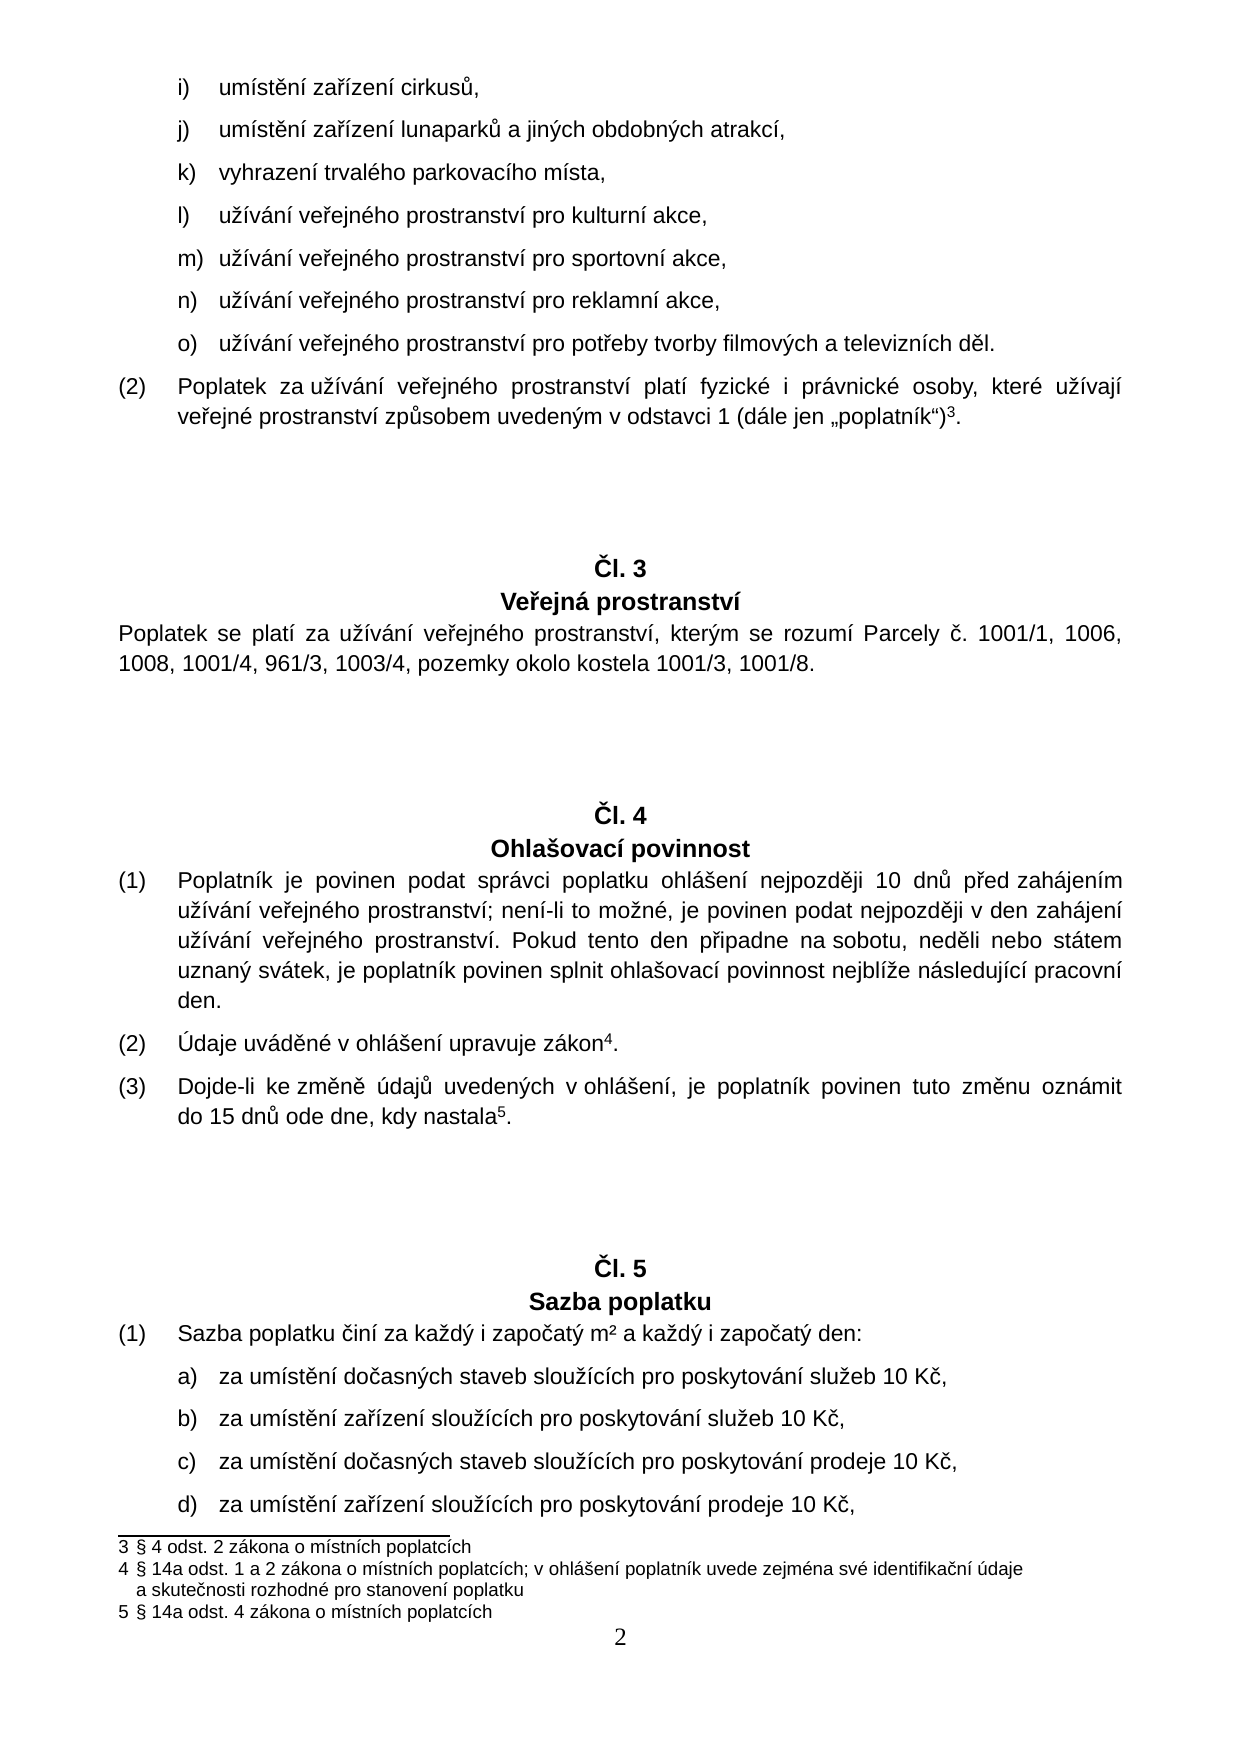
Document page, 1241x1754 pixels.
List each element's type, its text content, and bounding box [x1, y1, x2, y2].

list Sazba poplatku činí za každý i započatý m² a každý i započatý den: [118, 1320, 1122, 1346]
list Dojde-li ke změně údajů uvedených v ohlášení, je poplatník povinen tuto změnu oznámit do 15 dnů ode dne, kdy nastala. [118, 1073, 1122, 1129]
list za umístění zařízení sloužících pro poskytování služeb 10 Kč, [177, 1405, 1122, 1432]
list užívání veřejného prostranství pro potřeby tvorby filmových a televizních děl. [177, 330, 1122, 356]
list užívání veřejného prostranství pro kulturní akce, [177, 202, 1122, 228]
list za umístění zařízení sloužících pro poskytování prodeje 10 Kč, [177, 1491, 1122, 1517]
list Údaje uváděné v ohlášení upravuje zákon. [118, 1030, 1122, 1057]
list Poplatek za užívání veřejného prostranství platí fyzické i právnické osoby, které užívají veřejné prostranství způsobem uvedeným v odstavci 1 (dále jen „poplatník“). [118, 373, 1122, 429]
subtitle Čl. 3 Veřejná prostranství [118, 554, 1122, 615]
list užívání veřejného prostranství pro reklamní akce, [177, 287, 1122, 314]
list vyhrazení trvalého parkovacího místa, [177, 159, 1122, 186]
list § 14a odst. 1 a 2 zákona o místních poplatcích; v ohlášení poplatník uvede zejména své identifikační údaje a skutečnosti rozhodné pro stanovení poplatku [118, 1558, 1122, 1601]
list § 14a odst. 4 zákona o místních poplatcích [118, 1601, 1122, 1622]
list umístění zařízení lunaparků a jiných obdobných atrakcí, [177, 116, 1122, 143]
text Poplatek se platí za užívání veřejného prostranství, kterým se rozumí Parcely č. 1001/1, 1006, 1008, 1001/4, 961/3, 1003/4, pozemky okolo kostela 1001/3, 1001/8. [118, 620, 1122, 676]
list umístění zařízení cirkusů, [177, 74, 1122, 100]
subtitle Čl. 5 Sazba poplatku [118, 1254, 1122, 1316]
list užívání veřejného prostranství pro sportovní akce, [177, 244, 1122, 271]
subtitle Čl. 4 Ohlašovací povinnost [118, 801, 1122, 862]
list za umístění dočasných staveb sloužících pro poskytování služeb 10 Kč, [177, 1363, 1122, 1389]
list § 4 odst. 2 zákona o místních poplatcích [118, 1536, 1122, 1558]
list Poplatník je povinen podat správci poplatku ohlášení nejpozději 10 dnů před zahájením užívání veřejného prostranství; není-li to možné, je povinen podat nejpozději v den zahájení užívání veřejného prostranství. Pokud tento den připadne na sobotu, neděli nebo státem uznaný svátek, je poplatník povinen splnit ohlašovací povinnost nejblíže následující pracovní den. [118, 867, 1122, 1014]
list za umístění dočasných staveb sloužících pro poskytování prodeje 10 Kč, [177, 1448, 1122, 1474]
